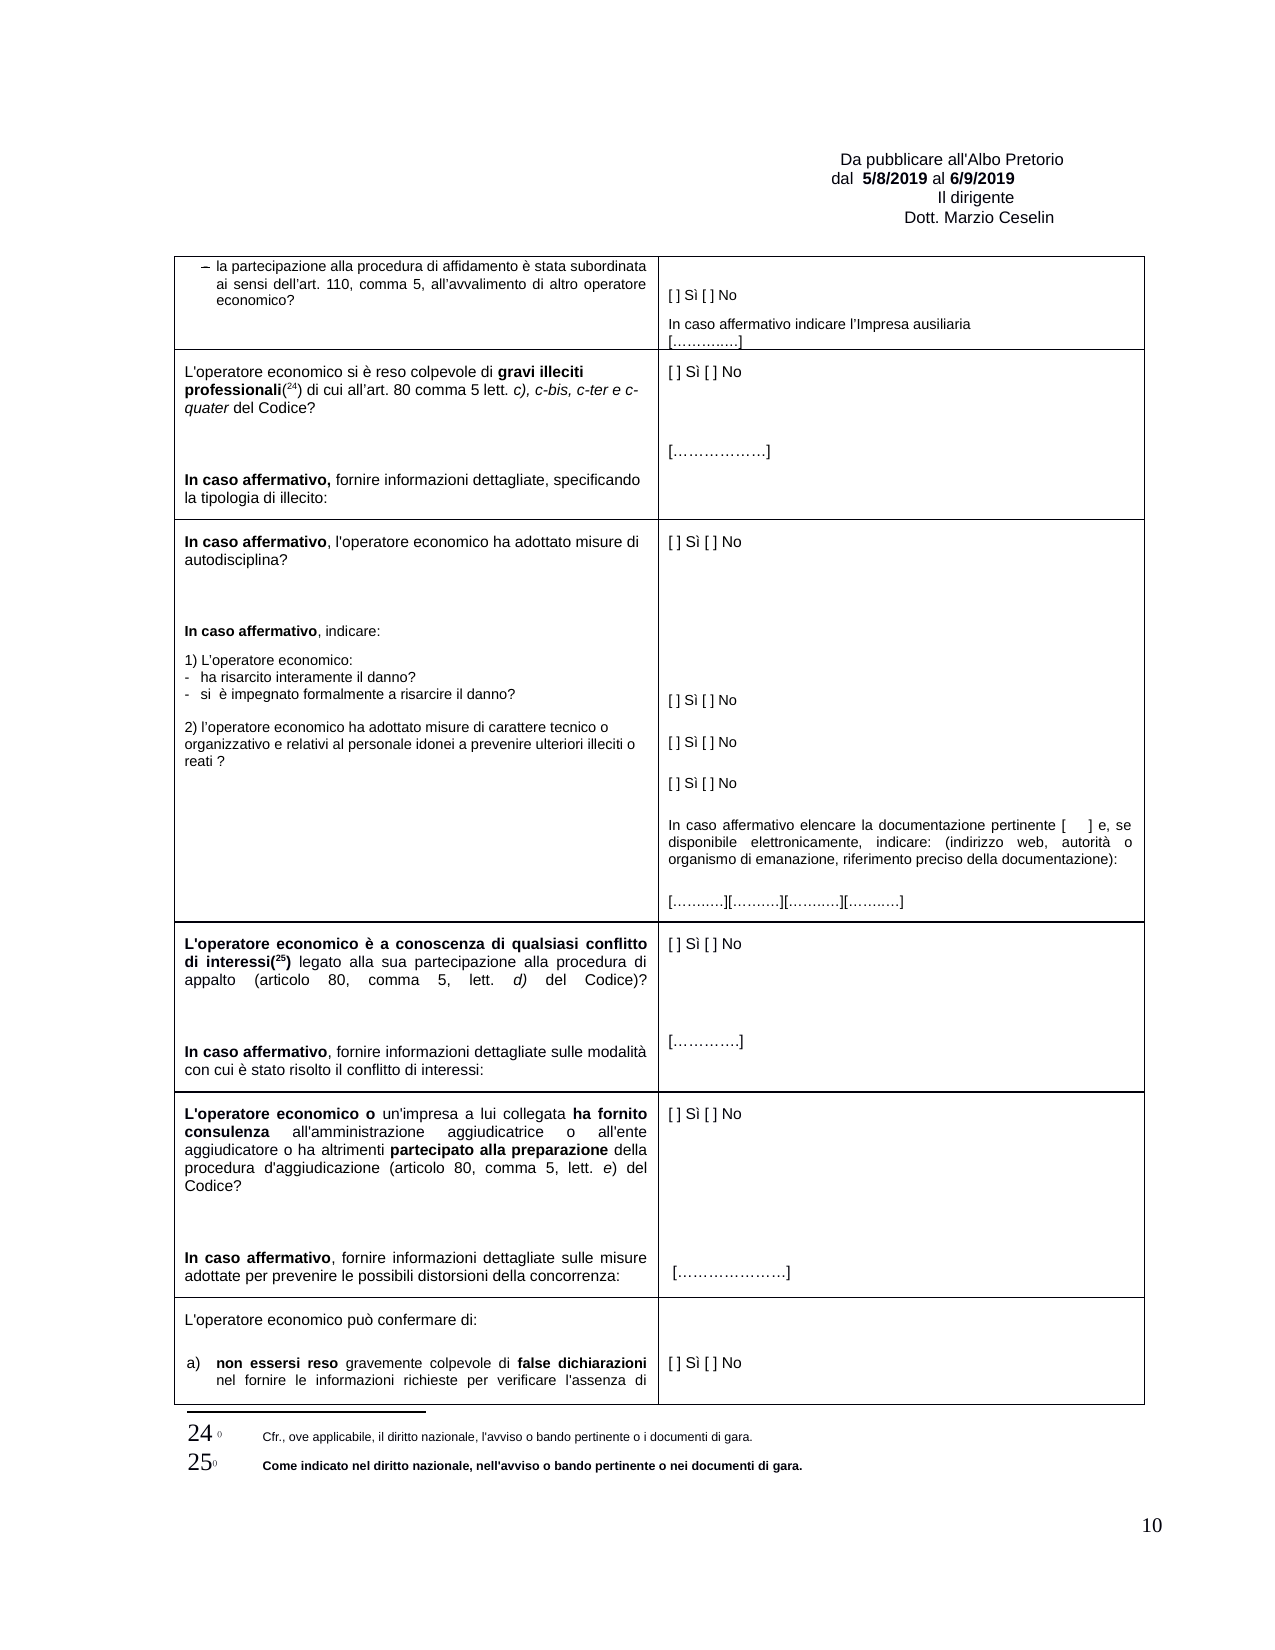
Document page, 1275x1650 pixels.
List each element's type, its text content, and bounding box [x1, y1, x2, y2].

table_cell L'operatore economico o un'impresa a lui collegata ha fornito consulenza all'amministrazione aggiudicatrice o all'ente aggiudicatore o ha altrimenti partecipato alla preparazione della procedura d'aggiudicazione (articolo 80, comma 5, lett. e) del Codice? In caso affermativo, fornire informazioni dettagliate sulle misure adottate per prevenire le possibili distorsioni della concorrenza: [175, 1093, 658, 1297]
table_cell [ ] Sì [ ] No [ ] Sì [ ] No [ ] Sì [ ] No [ ] Sì [ ] No In caso affermativo elencare la documentazione pertinente [ ] e, se disponibile elettronicamente, indicare: (indirizzo web, autorità o organismo di emanazione, riferimento preciso della documentazione): [……..…][…….…][……..…][……..…] [659, 520, 1144, 921]
table_cell L'operatore economico può confermare di: non essersi reso gravemente colpevole di false dichiarazioni nel fornire le informazioni richieste per verificare l'assenza di [175, 1298, 658, 1404]
table_cell la partecipazione alla procedura di affidamento è stata subordinata ai sensi dell’art. 110, comma 5, all’avvalimento di altro operatore economico? [175, 257, 658, 349]
table_cell [ ] Sì [ ] No […………………] [659, 1093, 1144, 1297]
table_cell [ ] Sì [ ] No [………………] [659, 350, 1144, 519]
table_cell [ ] Sì [ ] No [………….] [659, 923, 1144, 1091]
table_cell [ ] Sì [ ] No In caso affermativo indicare l’Impresa ausiliaria [………..…] [659, 257, 1144, 349]
table_cell L'operatore economico si è reso colpevole di gravi illeciti professionali() di cui all’art. 80 comma 5 lett. c), c-bis, c-ter e c-quater del Codice? In caso affermativo, fornire informazioni dettagliate, specificando la tipologia di illecito: [175, 350, 658, 519]
table_cell [ ] Sì [ ] No [659, 1298, 1144, 1404]
table_cell L'operatore economico è a conoscenza di qualsiasi conflitto di interessi() legato alla sua partecipazione alla procedura di appalto (articolo 80, comma 5, lett. d) del Codice)? In caso affermativo, fornire informazioni dettagliate sulle modalità con cui è stato risolto il conflitto di interessi: [175, 923, 658, 1091]
table_cell In caso affermativo, l'operatore economico ha adottato misure di autodisciplina? In caso affermativo, indicare: 1) L’operatore economico: - ha risarcito interamente il danno? - si è impegnato formalmente a risarcire il danno? 2) l’operatore economico ha adottato misure di carattere tecnico o organizzativo e relativi al personale idonei a prevenire ulteriori illeciti o reati ? [175, 520, 658, 921]
